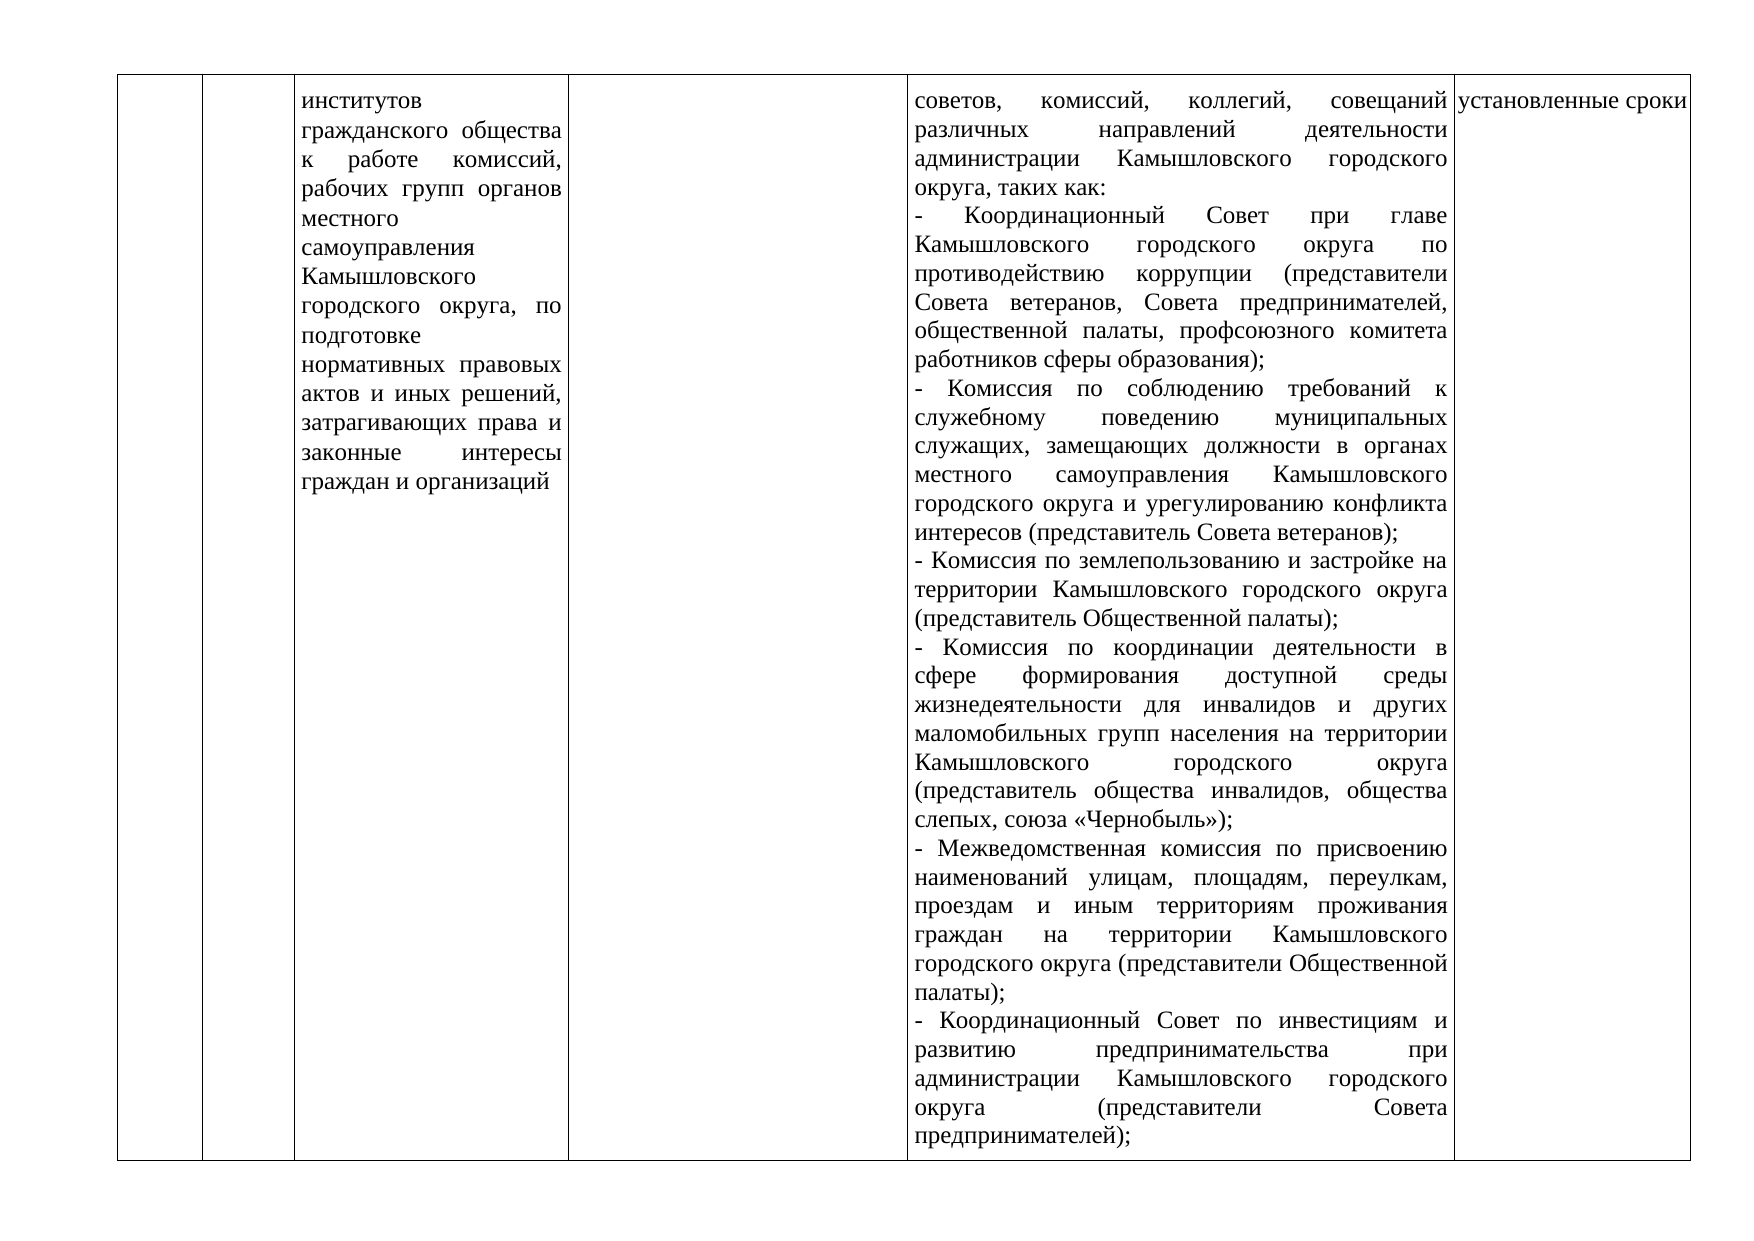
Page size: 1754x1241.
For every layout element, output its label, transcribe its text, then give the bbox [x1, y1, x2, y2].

table_cell [569, 75, 907, 1160]
table_cell [118, 75, 202, 1160]
table_cell [203, 75, 294, 1160]
table_cell институтов гражданского общества к работе комиссий, рабочих групп органов местного самоуправления Камышловского городского округа, по подготовке нормативных правовых актов и иных решений, затрагивающих права и законные интересы граждан и организаций [295, 75, 568, 1160]
table_cell советов, комиссий, коллегий, совещаний различных направлений деятельности администрации Камышловского городского округа, таких как: - Координационный Совет при главе Камышловского городского округа по противодействию коррупции (представители Совета ветеранов, Совета предпринимателей, общественной палаты, профсоюзного комитета работников сферы образования); - Комиссия по соблюдению требований к служебному поведению муниципальных служащих, замещающих должности в органах местного самоуправления Камышловского городского округа и урегулированию конфликта интересов (представитель Совета ветеранов); - Комиссия по землепользованию и застройке на территории Камышловского городского округа (представитель Общественной палаты); - Комиссия по координации деятельности в сфере формирования доступной среды жизнедеятельности для инвалидов и других маломобильных групп населения на территории Камышловского городского округа (представитель общества инвалидов, общества слепых, союза «Чернобыль»); - Межведомственная комиссия по присвоению наименований улицам, площадям, переулкам, проездам и иным территориям проживания граждан на территории Камышловского городского округа (представители Общественной палаты); - Координационный Совет по инвестициям и развитию предпринимательства при администрации Камышловского городского округа (представители Совета предпринимателей); [908, 75, 1454, 1160]
table_cell установленные сроки [1455, 75, 1690, 1160]
